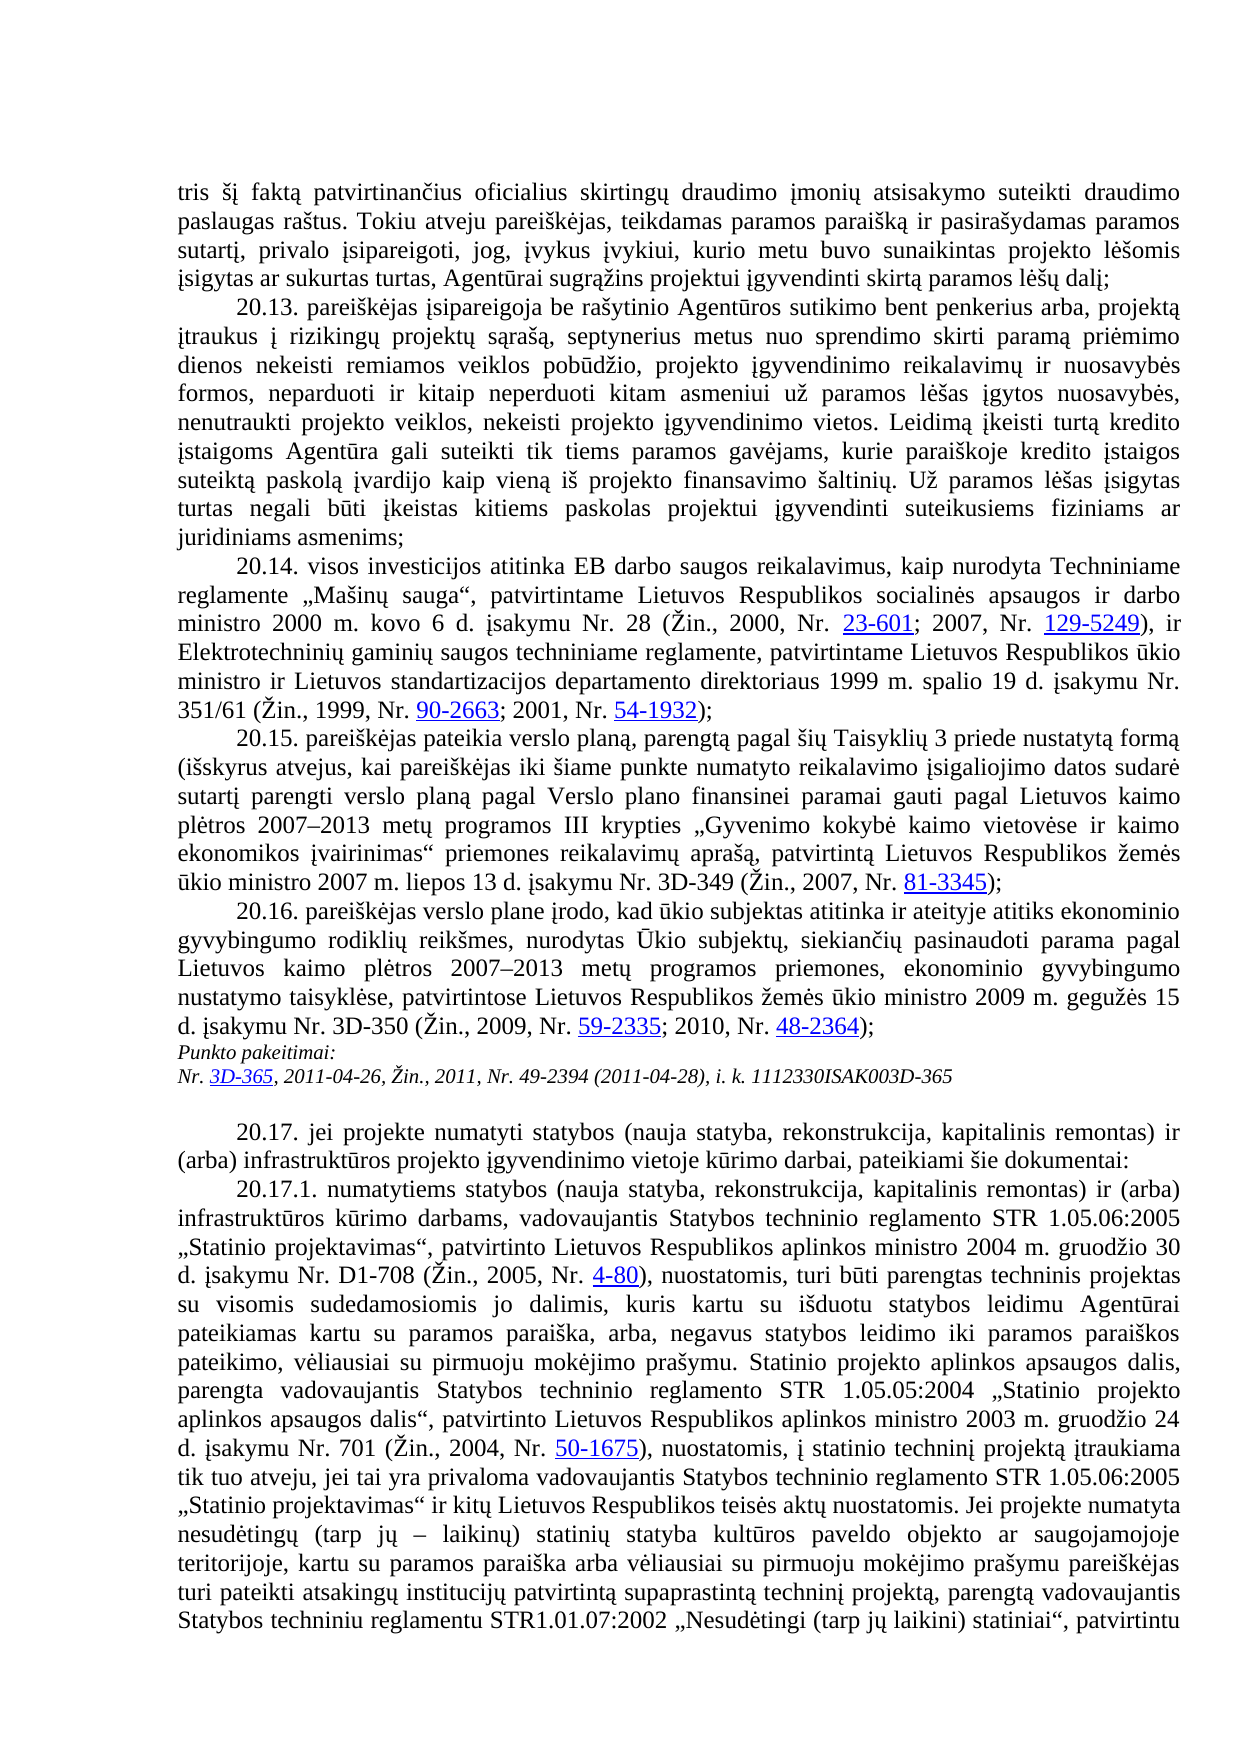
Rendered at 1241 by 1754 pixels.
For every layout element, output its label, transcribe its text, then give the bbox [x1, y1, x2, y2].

text 20.17. jei projekte numatyti statybos (nauja statyba, rekonstrukcija, kapitalinis remontas) ir (arba) infrastruktūros projekto įgyvendinimo vietoje kūrimo darbai, pateikiami šie dokumentai: [177, 1117, 1181, 1174]
text 20.15. pareiškėjas pateikia verslo planą, parengtą pagal šių Taisyklių 3 priede nustatytą formą (išskyrus atvejus, kai pareiškėjas iki šiame punkte numatyto reikalavimo įsigaliojimo datos sudarė sutartį parengti verslo planą pagal Verslo plano finansinei paramai gauti pagal Lietuvos kaimo plėtros 2007–2013 metų programos III krypties „Gyvenimo kokybė kaimo vietovėse ir kaimo ekonomikos įvairinimas“ priemones reikalavimų aprašą, patvirtintą Lietuvos Respublikos žemės ūkio ministro 2007 m. liepos 13 d. įsakymu Nr. 3D-349 (Žin., 2007, Nr. 81-3345); [177, 723, 1181, 896]
text Nr. 3D-365, 2011-04-26, Žin., 2011, Nr. 49-2394 (2011-04-28), i. k. 1112330ISAK003D-365 [177, 1064, 1181, 1088]
text tris šį faktą patvirtinančius oficialius skirtingų draudimo įmonių atsisakymo suteikti draudimo paslaugas raštus. Tokiu atveju pareiškėjas, teikdamas paramos paraišką ir pasirašydamas paramos sutartį, privalo įsipareigoti, jog, įvykus įvykiui, kurio metu buvo sunaikintas projekto lėšomis įsigytas ar sukurtas turtas, Agentūrai sugrąžins projektui įgyvendinti skirtą paramos lėšų dalį; [177, 177, 1181, 292]
text Punkto pakeitimai: [177, 1040, 1181, 1064]
text 20.17.1. numatytiems statybos (nauja statyba, rekonstrukcija, kapitalinis remontas) ir (arba) infrastruktūros kūrimo darbams, vadovaujantis Statybos techninio reglamento STR 1.05.06:2005 „Statinio projektavimas“, patvirtinto Lietuvos Respublikos aplinkos ministro 2004 m. gruodžio 30 d. įsakymu Nr. D1-708 (Žin., 2005, Nr. 4-80), nuostatomis, turi būti parengtas techninis projektas su visomis sudedamosiomis jo dalimis, kuris kartu su išduotu statybos leidimu Agentūrai pateikiamas kartu su paramos paraiška, arba, negavus statybos leidimo iki paramos paraiškos pateikimo, vėliausiai su pirmuoju mokėjimo prašymu. Statinio projekto aplinkos apsaugos dalis, parengta vadovaujantis Statybos techninio reglamento STR 1.05.05:2004 „Statinio projekto aplinkos apsaugos dalis“, patvirtinto Lietuvos Respublikos aplinkos ministro 2003 m. gruodžio 24 d. įsakymu Nr. 701 (Žin., 2004, Nr. 50-1675), nuostatomis, į statinio techninį projektą įtraukiama tik tuo atveju, jei tai yra privaloma vadovaujantis Statybos techninio reglamento STR 1.05.06:2005 „Statinio projektavimas“ ir kitų Lietuvos Respublikos teisės aktų nuostatomis. Jei projekte numatyta nesudėtingų (tarp jų – laikinų) statinių statyba kultūros paveldo objekto ar saugojamojoje teritorijoje, kartu su paramos paraiška arba vėliausiai su pirmuoju mokėjimo prašymu pareiškėjas turi pateikti atsakingų institucijų patvirtintą supaprastintą techninį projektą, parengtą vadovaujantis Statybos techniniu reglamentu STR1.01.07:2002 „Nesudėtingi (tarp jų laikini) statiniai“, patvirtintu [177, 1174, 1181, 1634]
text 20.13. pareiškėjas įsipareigoja be rašytinio Agentūros sutikimo bent penkerius arba, projektą įtraukus į rizikingų projektų sąrašą, septynerius metus nuo sprendimo skirti paramą priėmimo dienos nekeisti remiamos veiklos pobūdžio, projekto įgyvendinimo reikalavimų ir nuosavybės formos, neparduoti ir kitaip neperduoti kitam asmeniui už paramos lėšas įgytos nuosavybės, nenutraukti projekto veiklos, nekeisti projekto įgyvendinimo vietos. Leidimą įkeisti turtą kredito įstaigoms Agentūra gali suteikti tik tiems paramos gavėjams, kurie paraiškoje kredito įstaigos suteiktą paskolą įvardijo kaip vieną iš projekto finansavimo šaltinių. Už paramos lėšas įsigytas turtas negali būti įkeistas kitiems paskolas projektui įgyvendinti suteikusiems fiziniams ar juridiniams asmenims; [177, 292, 1181, 551]
text 20.16. pareiškėjas verslo plane įrodo, kad ūkio subjektas atitinka ir ateityje atitiks ekonominio gyvybingumo rodiklių reikšmes, nurodytas Ūkio subjektų, siekiančių pasinaudoti parama pagal Lietuvos kaimo plėtros 2007–2013 metų programos priemones, ekonominio gyvybingumo nustatymo taisyklėse, patvirtintose Lietuvos Respublikos žemės ūkio ministro 2009 m. gegužės 15 d. įsakymu Nr. 3D-350 (Žin., 2009, Nr. 59-2335; 2010, Nr. 48-2364); [177, 896, 1181, 1040]
text 20.14. visos investicijos atitinka EB darbo saugos reikalavimus, kaip nurodyta Techniniame reglamente „Mašinų sauga“, patvirtintame Lietuvos Respublikos socialinės apsaugos ir darbo ministro 2000 m. kovo 6 d. įsakymu Nr. 28 (Žin., 2000, Nr. 23-601; 2007, Nr. 129-5249), ir Elektrotechninių gaminių saugos techniniame reglamente, patvirtintame Lietuvos Respublikos ūkio ministro ir Lietuvos standartizacijos departamento direktoriaus 1999 m. spalio 19 d. įsakymu Nr. 351/61 (Žin., 1999, Nr. 90-2663; 2001, Nr. 54-1932); [177, 551, 1181, 723]
